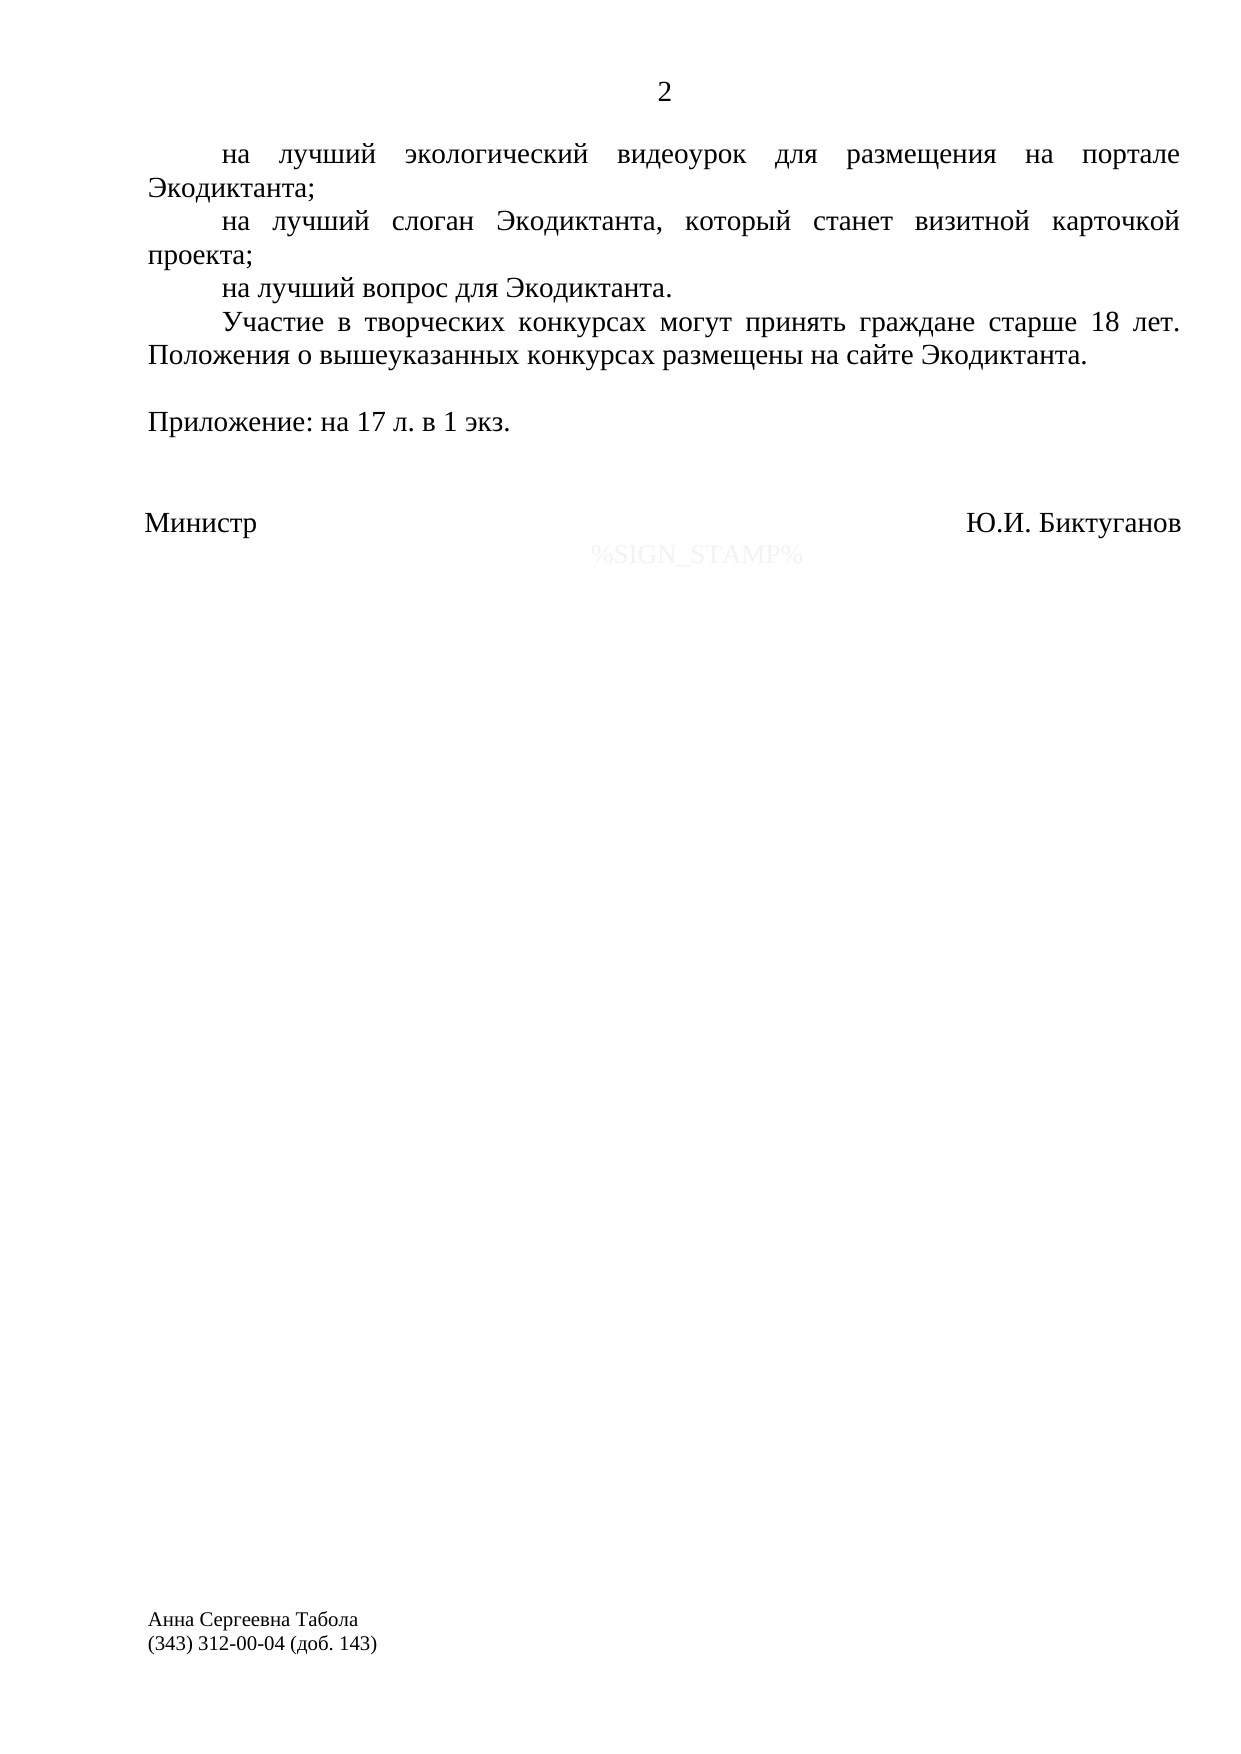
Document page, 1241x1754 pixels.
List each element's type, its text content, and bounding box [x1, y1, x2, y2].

text Участие в творческих конкурсах могут принять граждане старше 18 лет. Положения о вышеуказанных конкурсах размещены на сайте Экодиктанта. [148, 304, 1181, 371]
table_cell [833, 539, 1181, 570]
text на лучший экологический видеоурок для размещения на портале Экодиктанта; [148, 136, 1181, 203]
text на лучший вопрос для Экодиктанта. [148, 270, 1181, 304]
table_header Министр [133, 505, 561, 539]
text Приложение: на 17 л. в 1 экз. [148, 404, 1181, 438]
table_cell [133, 539, 561, 570]
table_cell %SIGN_STAMP% [561, 539, 832, 570]
table_header Ю.И. Биктуганов [833, 505, 1181, 539]
text на лучший слоган Экодиктанта, который станет визитной карточкой проекта; [148, 203, 1181, 270]
table_header [561, 505, 832, 539]
